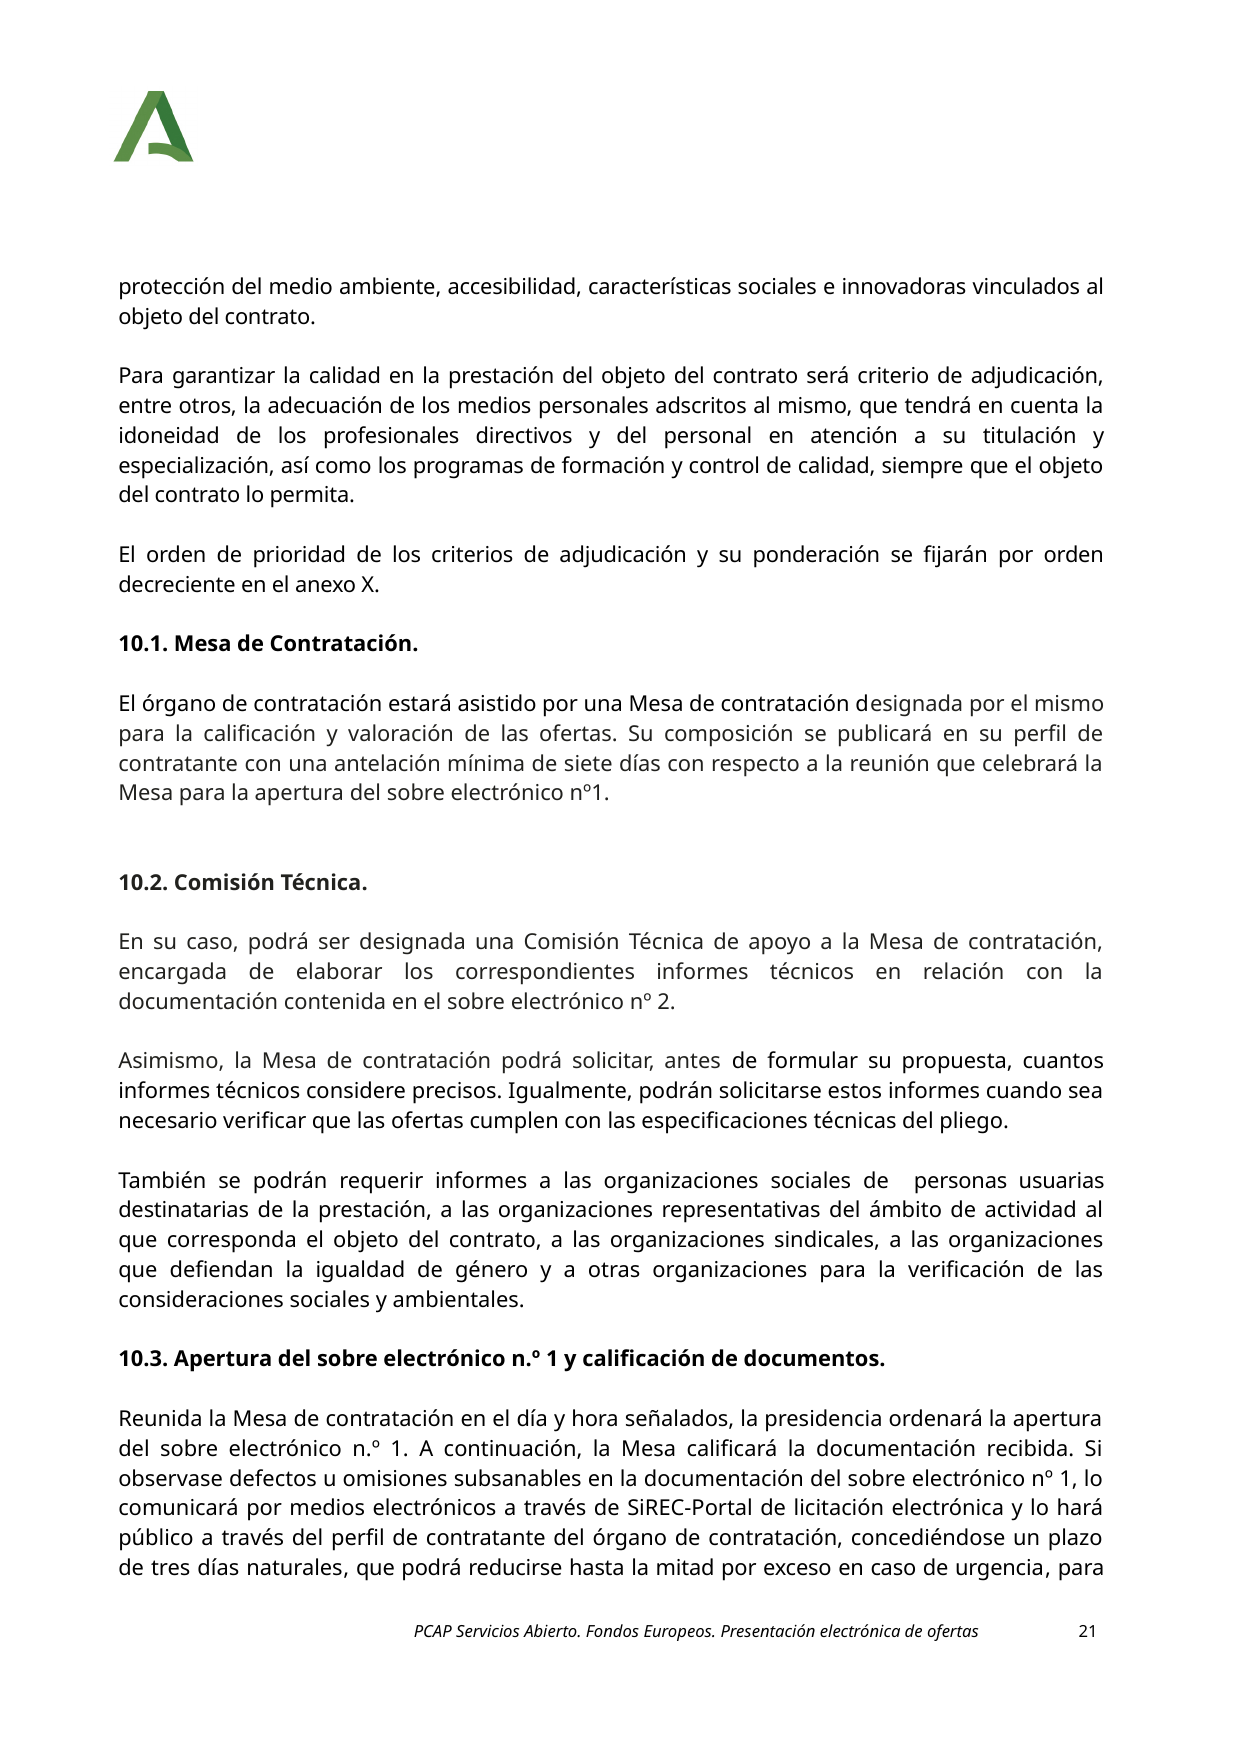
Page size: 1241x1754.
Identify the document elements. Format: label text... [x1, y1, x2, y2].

picture [109, 86, 198, 166]
text También se podrán requerir informes a las organizaciones sociales de personas usuarias destinatarias de la prestación, a las organizaciones representativas del ámbito de actividad al que corresponda el objeto del contrato, a las organizaciones sindicales, a las organizaciones que defiendan la igualdad de género y a otras organizaciones para la verificación de las consideraciones sociales y ambientales. [118, 1164, 1104, 1313]
text Reunida la Mesa de contratación en el día y hora señalados, la presidencia ordenará la apertura del sobre electrónico n.º 1. A continuación, la Mesa calificará la documentación recibida. Si observase defectos u omisiones subsanables en la documentación del sobre electrónico nº 1, lo comunicará por medios electrónicos a través de SiREC-Portal de licitación electrónica y lo hará público a través del perfil de contratante del órgano de contratación, concediéndose un plazo de tres días naturales, que podrá reducirse hasta la mitad por exceso en caso de urgencia, para [118, 1403, 1104, 1582]
text 10.2. Comisión Técnica. [118, 867, 1104, 896]
text El orden de prioridad de los criterios de adjudicación y su ponderación se fijarán por orden decreciente en el anexo X. [118, 539, 1104, 598]
text En su caso, podrá ser designada una Comisión Técnica de apoyo a la Mesa de contratación, encargada de elaborar los correspondientes informes técnicos en relación con la documentación contenida en el sobre electrónico nº 2. [118, 926, 1104, 1016]
text protección del medio ambiente, accesibilidad, características sociales e innovadoras vinculados al objeto del contrato. [118, 271, 1104, 330]
text Asimismo, la Mesa de contratación podrá solicitar, antes de formular su propuesta, cuantos informes técnicos considere precisos. Igualmente, podrán solicitarse estos informes cuando sea necesario verificar que las ofertas cumplen con las especificaciones técnicas del pliego. [118, 1045, 1104, 1135]
text 10.3. Apertura del sobre electrónico n.º 1 y calificación de documentos. [118, 1343, 1104, 1373]
text Para garantizar la calidad en la prestación del objeto del contrato será criterio de adjudicación, entre otros, la adecuación de los medios personales adscritos al mismo, que tendrá en cuenta la idoneidad de los profesionales directivos y del personal en atención a su titulación y especialización, así como los programas de formación y control de calidad, siempre que el objeto del contrato lo permita. [118, 360, 1104, 509]
text El órgano de contratación estará asistido por una Mesa de contratación designada por el mismo para la calificación y valoración de las ofertas. Su composición se publicará en su perfil de contratante con una antelación mínima de siete días con respecto a la reunión que celebrará la Mesa para la apertura del sobre electrónico nº1. [118, 688, 1104, 807]
text 10.1. Mesa de Contratación. [118, 628, 1104, 658]
